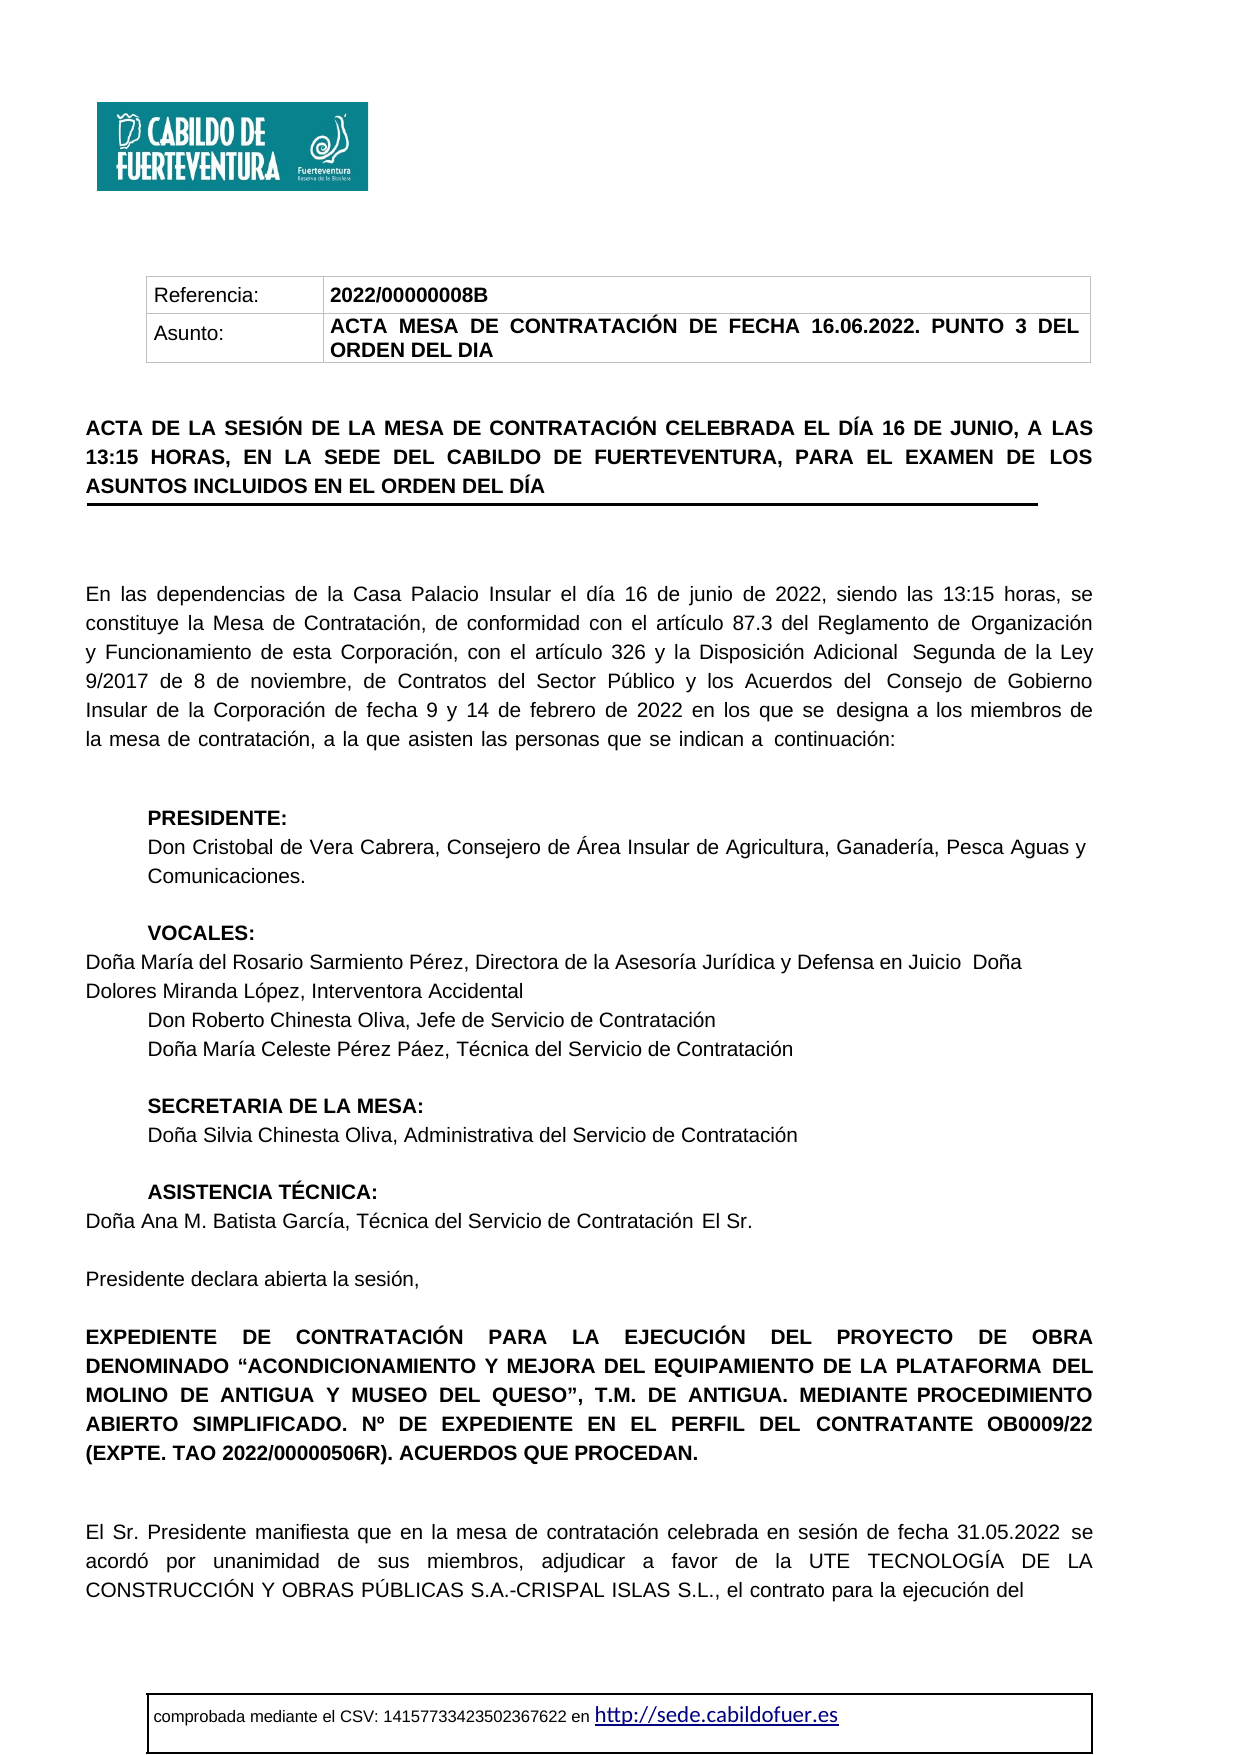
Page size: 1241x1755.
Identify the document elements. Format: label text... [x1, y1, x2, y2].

table_header 2022/00000008B [324, 277, 1090, 313]
text Doña María del Rosario Sarmiento Pérez, Directora de la Asesoría Jurídica y Defensa en Juicio Doña Dolores Miranda López, Interventora Accidental [85, 950, 1071, 1003]
text En las dependencias de la Casa Palacio Insular el día 16 de junio de 2022, siendo las 13:15 horas, se constituye la Mesa de Contratación, de conformidad con el artículo 87.3 del Reglamento de Organización y Funcionamiento de esta Corporación, con el artículo 326 y la Disposición Adicional Segunda de la Ley 9/2017 de 8 de noviembre, de Contratos del Sector Público y los Acuerdos del Consejo de Gobierno Insular de la Corporación de fecha 9 y 14 de febrero de 2022 en los que se designa a los miembros de la mesa de contratación, a la que asisten las personas que se indican a continuación: [85, 582, 1093, 751]
subtitle EXPEDIENTE DE CONTRATACIÓN PARA LA EJECUCIÓN DEL PROYECTO DE OBRA DENOMINADO “ACONDICIONAMIENTO Y MEJORA DEL EQUIPAMIENTO DE LA PLATAFORMA DEL MOLINO DE ANTIGUA Y MUSEO DEL QUESO”, T.M. DE ANTIGUA. MEDIANTE PROCEDIMIENTO ABIERTO SIMPLIFICADO. Nº DE EXPEDIENTE EN EL PERFIL DEL CONTRATANTE OB0009/22 (EXPTE. TAO 2022/00000506R). ACUERDOS QUE PROCEDAN. [85, 1325, 1093, 1465]
text Doña Silvia Chinesta Oliva, Administrativa del Servicio de Contratación [147, 1123, 1109, 1147]
table_header Referencia: [147, 277, 323, 313]
subtitle ASISTENCIA TÉCNICA: [147, 1180, 1109, 1204]
table_cell Asunto: [147, 314, 323, 362]
text Don Roberto Chinesta Oliva, Jefe de Servicio de Contratación [147, 1008, 1109, 1032]
subtitle ACTA DE LA SESIÓN DE LA MESA DE CONTRATACIÓN CELEBRADA EL DÍA 16 DE JUNIO, A LAS 13:15 HORAS, EN LA SEDE DEL CABILDO DE FUERTEVENTURA, PARA EL EXAMEN DE LOS ASUNTOS INCLUIDOS EN EL ORDEN DEL DÍA [85, 416, 1093, 498]
text Doña María Celeste Pérez Páez, Técnica del Servicio de Contratación [147, 1036, 1109, 1060]
table_cell ACTA MESA DE CONTRATACIÓN DE FECHA 16.06.2022. PUNTO 3 DEL ORDEN DEL DIA [324, 314, 1090, 362]
text El Sr. Presidente manifiesta que en la mesa de contratación celebrada en sesión de fecha 31.05.2022 se acordó por unanimidad de sus miembros, adjudicar a favor de la UTE TECNOLOGÍA DE LA CONSTRUCCIÓN Y OBRAS PÚBLICAS S.A.-CRISPAL ISLAS S.L., el contrato para la ejecución del [85, 1519, 1093, 1601]
subtitle SECRETARIA DE LA MESA: [147, 1094, 1109, 1118]
subtitle VOCALES: [147, 921, 1109, 945]
subtitle PRESIDENTE: [147, 806, 1109, 830]
text Don Cristobal de Vera Cabrera, Consejero de Área Insular de Agricultura, Ganadería, Pesca Aguas y Comunicaciones. [147, 834, 1109, 887]
text Doña Ana M. Batista García, Técnica del Servicio de Contratación El Sr. Presidente declara abierta la sesión, [85, 1209, 765, 1291]
